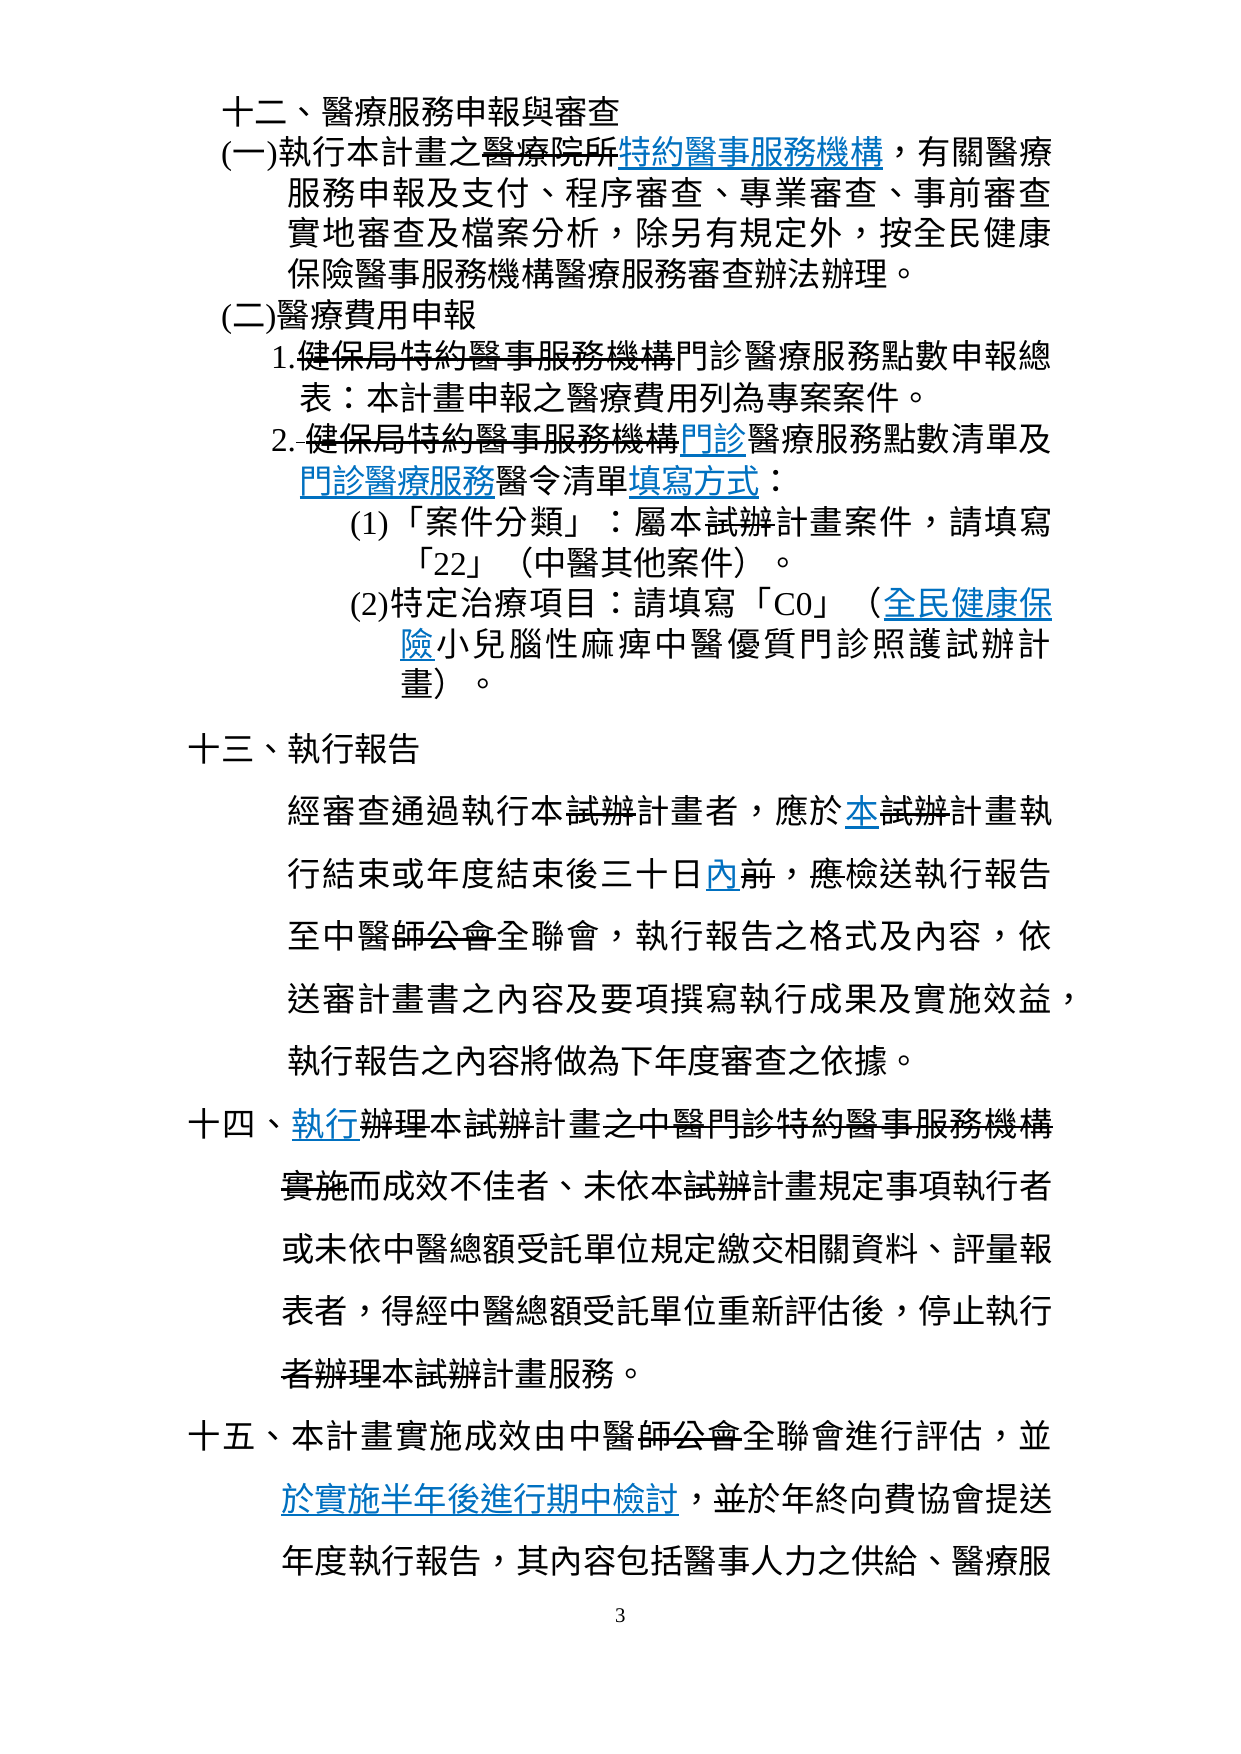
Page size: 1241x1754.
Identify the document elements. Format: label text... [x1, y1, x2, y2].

text 十二、醫療服務申報與審查 [221, 96, 1053, 132]
text (2)特定治療項目：請填寫「C0」（全民健康保險小兒腦性麻痺中醫優質門診照護試辦計畫）。 [350, 583, 1053, 705]
text (二)醫療費用申報 [221, 294, 1053, 335]
text 經審查通過執行本試辦計畫者，應於本試辦計畫執行結束或年度結束後三十日內前，應檢送執行報告至中醫師公會全聯會，執行報告之格式及內容，依送審計畫書之內容及要項撰寫執行成果及實施效益，執行報告之內容將做為下年度審查之依據。 [287, 767, 1053, 1080]
text 1.健保局特約醫事服務機構門診醫療服務點數申報總表：本計畫申報之醫療費用列為專案案件。 [271, 335, 1053, 418]
text 十四、執行辦理本試辦計畫之中醫門診特約醫事服務機構實施而成效不佳者、未依本試辦計畫規定事項執行者或未依中醫總額受託單位規定繳交相關資料、評量報表者，得經中醫總額受託單位重新評估後，停止執行者辦理本試辦計畫服務。 [187, 1080, 1053, 1392]
text (一)執行本計畫之醫療院所特約醫事服務機構，有關醫療服務申報及支付、程序審查、專業審查、事前審查、實地審查及檔案分析，除另有規定外，按全民健康保險醫事服務機構醫療服務審查辦法辦理。 [221, 132, 1053, 294]
text 十五、本計畫實施成效由中醫師公會全聯會進行評估，並於實施半年後進行期中檢討，並於年終向費協會提送年度執行報告，其內容包括醫事人力之供給、醫療服 [187, 1392, 1053, 1580]
text 2. 健保局特約醫事服務機構門診醫療服務點數清單及門診醫療服務醫令清單填寫方式： [271, 418, 1053, 502]
text (1)「案件分類」：屬本試辦計畫案件，請填寫「22」（中醫其他案件）。 [350, 502, 1053, 583]
text 十三、執行報告 [187, 705, 1053, 767]
